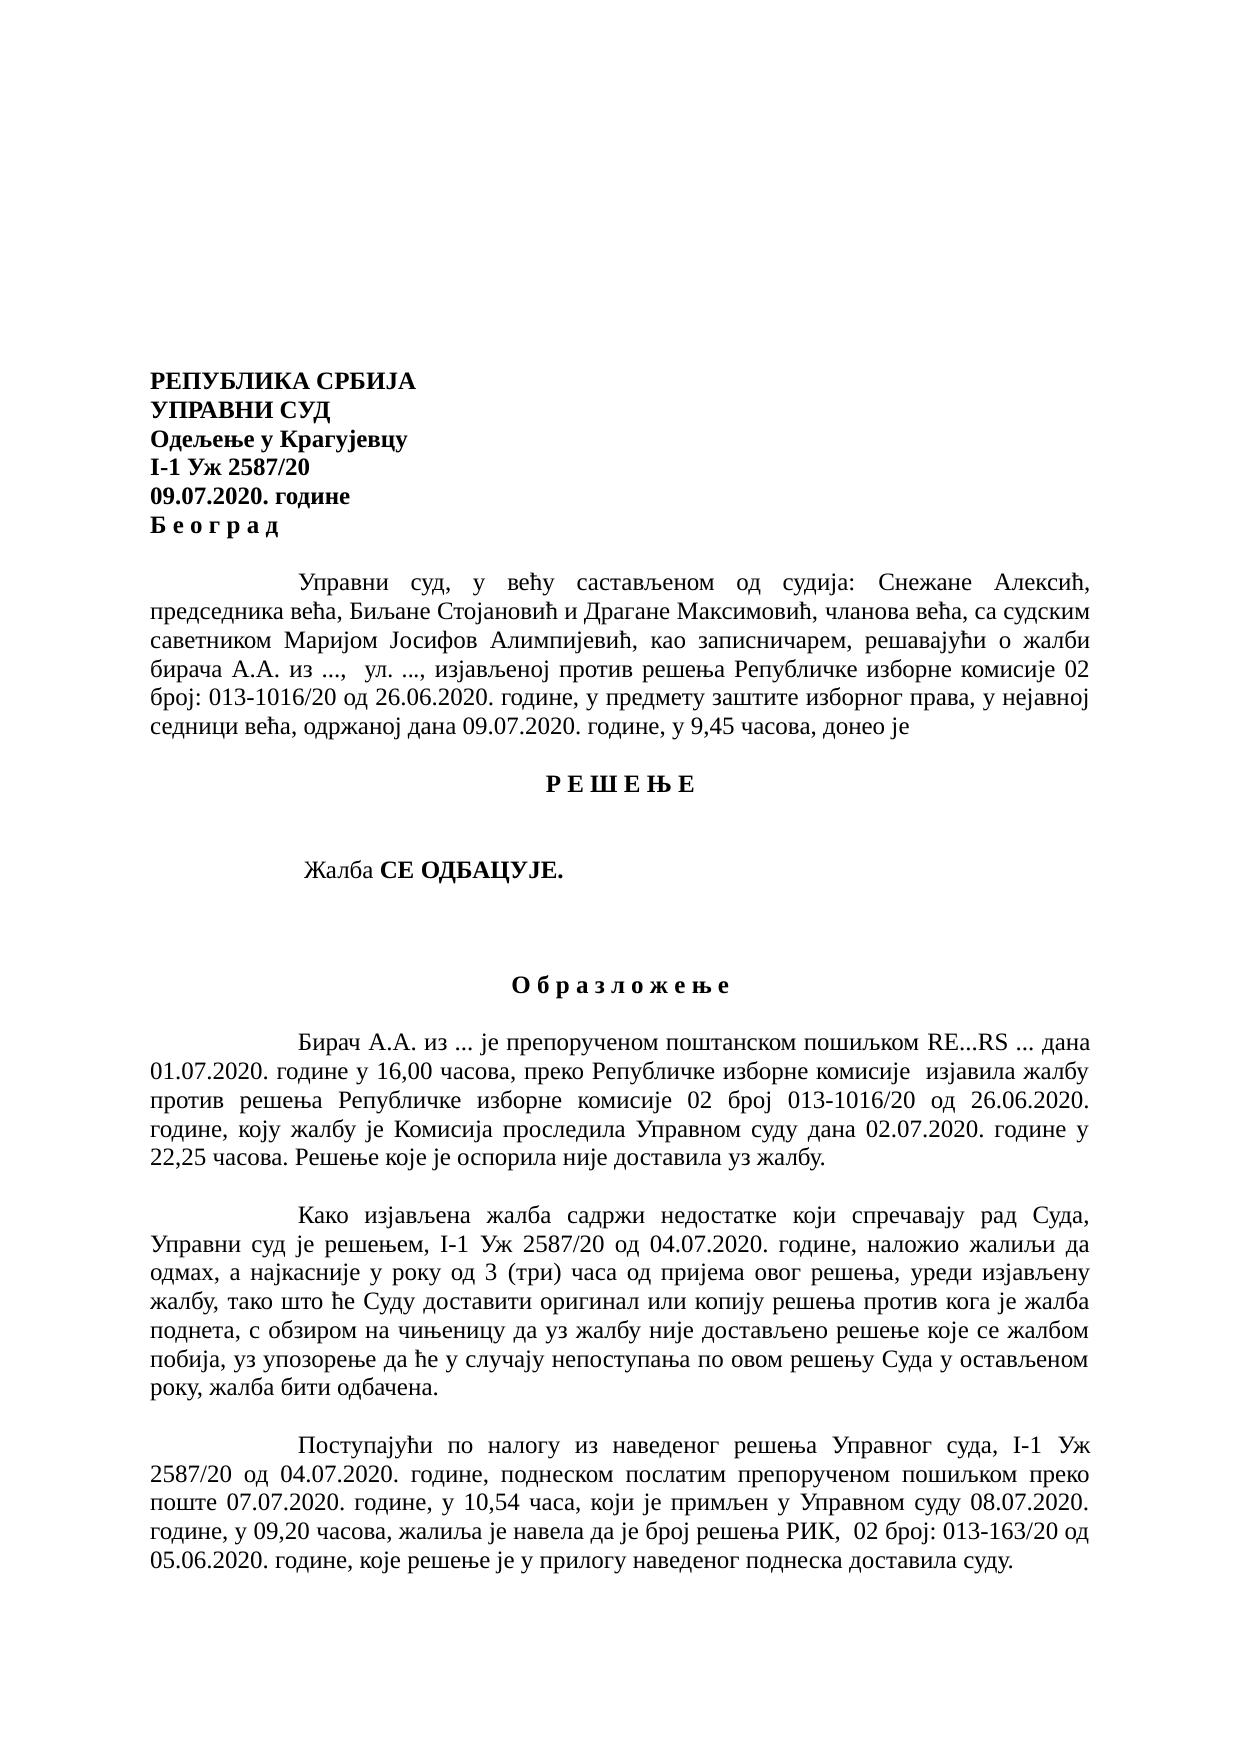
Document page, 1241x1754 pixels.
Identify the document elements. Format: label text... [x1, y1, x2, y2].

text Жалба СЕ ОДБАЦУЈЕ. [150, 855, 1090, 884]
text УПРАВНИ СУД [150, 395, 1090, 424]
text О б р а з л о ж е њ е [150, 970, 1090, 999]
text Бирач А.А. из ... је препорученом поштанском пошиљком RE...RS ... дана 01.07.2020. године у 16,00 часова, преко Републичке изборне комисије изјавила жалбу против решења Републичке изборне комисије 02 број 013-1016/20 од 26.06.2020. године, коју жалбу је Комисија проследила Управном суду дана 02.07.2020. године у 22,25 часова. Решење које је оспорила није доставила уз жалбу. [150, 1027, 1090, 1171]
text Поступајући по налогу из наведеног решења Управног суда, I-1 Уж 2587/20 од 04.07.2020. године, поднеском послатим препорученом пошиљком преко поште 07.07.2020. године, у 10,54 часа, који је примљен у Управном суду 08.07.2020. године, у 09,20 часова, жалиља је навела да је број решења РИК, 02 број: 013-163/20 од 05.06.2020. године, које решење је у прилогу наведеног поднеска доставила суду. [150, 1430, 1090, 1574]
text Управни суд, у већу састављеном од судија: Снежане Алексић, председника већа, Биљане Стојановић и Драгане Максимовић, чланова већа, са судским саветником Маријом Јосифов Алимпијевић, као записничарем, решавајући о жалби бирача А.А. из ..., ул. ..., изјављеној против решења Републичке изборне комисије 02 број: 013-1016/20 од 26.06.2020. године, у предмету заштите изборног права, у нејавној седници већа, одржаној дана 09.07.2020. године, у 9,45 часова, донео је [150, 567, 1090, 740]
text Одељење у Крагујевцу [150, 424, 1090, 452]
text Б е о г р а д [150, 510, 1090, 539]
text 09.07.2020. године [150, 481, 1090, 510]
text Како изјављена жалба садржи недостатке који спречавају рад Суда, Управни суд је решењем, I-1 Уж 2587/20 од 04.07.2020. године, наложио жалиљи да одмах, а најкасније у року од 3 (три) часа од пријема овог решења, уреди изјављену жалбу, тако што ће Суду доставити оригинал или копију решења против кога је жалба поднета, с обзиром на чињеницу да уз жалбу није достављено решење које се жалбом побија, уз упозорење да ће у случају непоступања по овом решењу Суда у остављеном року, жалба бити одбачена. [150, 1200, 1090, 1401]
text I-1 Уж 2587/20 [150, 452, 1090, 481]
text Р Е Ш Е Њ Е [150, 769, 1090, 797]
text РЕПУБЛИКА СРБИЈА [150, 148, 1090, 395]
